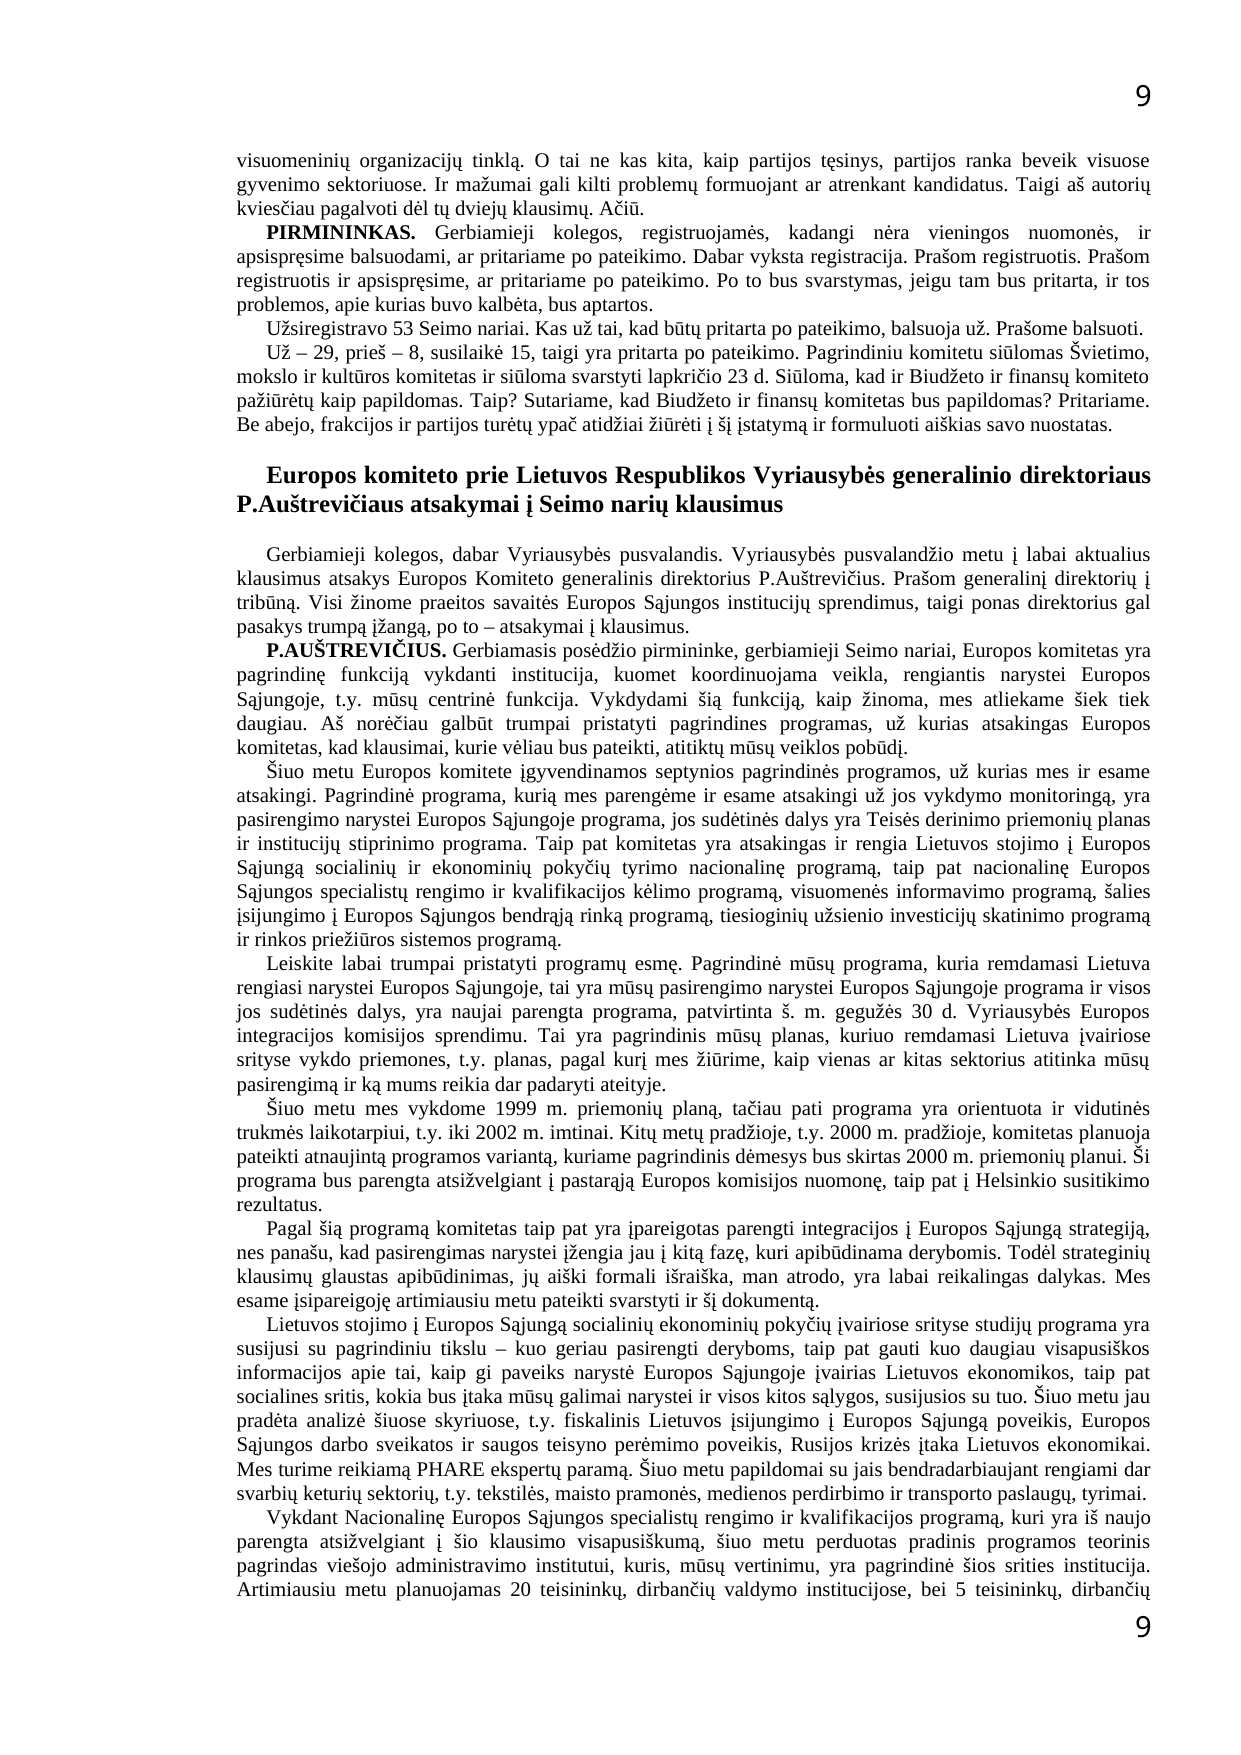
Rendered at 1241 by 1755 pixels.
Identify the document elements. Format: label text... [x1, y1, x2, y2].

text Užsiregistravo 53 Seimo nariai. Kas už tai, kad būtų pritarta po pateikimo, balsuoja už. Prašome balsuoti. [236, 316, 1152, 340]
text Europos komiteto prie Lietuvos Respublikos Vyriausybės generalinio direktoriaus P.Auštrevičiaus atsakymai į Seimo narių klausimus [236, 461, 1152, 518]
text PIRMININKAS. Gerbiamieji kolegos, registruojamės, kadangi nėra vieningos nuomonės, ir apsispręsime balsuodami, ar pritariame po pateikimo. Dabar vyksta registracija. Prašom registruotis. Prašom registruotis ir apsispręsime, ar pritariame po pateikimo. Po to bus svarstymas, jeigu tam bus pritarta, ir tos problemos, apie kurias buvo kalbėta, bus aptartos. [236, 220, 1152, 316]
text Šiuo metu Europos komitete įgyvendinamos septynios pagrindinės programos, už kurias mes ir esame atsakingi. Pagrindinė programa, kurią mes parengėme ir esame atsakingi už jos vykdymo monitoringą, yra pasirengimo narystei Europos Sąjungoje programa, jos sudėtinės dalys yra Teisės derinimo priemonių planas ir institucijų stiprinimo programa. Taip pat komitetas yra atsakingas ir rengia Lietuvos stojimo į Europos Sąjungą socialinių ir ekonominių pokyčių tyrimo nacionalinę programą, taip pat nacionalinę Europos Sąjungos specialistų rengimo ir kvalifikacijos kėlimo programą, visuomenės informavimo programą, šalies įsijungimo į Europos Sąjungos bendrąją rinką programą, tiesioginių užsienio investicijų skatinimo programą ir rinkos priežiūros sistemos programą. [236, 759, 1152, 951]
text P.AUŠTREVIČIUS. Gerbiamasis posėdžio pirmininke, gerbiamieji Seimo nariai, Europos komitetas yra pagrindinę funkciją vykdanti institucija, kuomet koordinuojama veikla, rengiantis narystei Europos Sąjungoje, t.y. mūsų centrinė funkcija. Vykdydami šią funkciją, kaip žinoma, mes atliekame šiek tiek daugiau. Aš norėčiau galbūt trumpai pristatyti pagrindines programas, už kurias atsakingas Europos komitetas, kad klausimai, kurie vėliau bus pateikti, atitiktų mūsų veiklos pobūdį. [236, 638, 1152, 759]
text Gerbiamieji kolegos, dabar Vyriausybės pusvalandis. Vyriausybės pusvalandžio metu į labai aktualius klausimus atsakys Europos Komiteto generalinis direktorius P.Auštrevičius. Prašom generalinį direktorių į tribūną. Visi žinome praeitos savaitės Europos Sąjungos institucijų sprendimus, taigi ponas direktorius gal pasakys trumpą įžangą, po to – atsakymai į klausimus. [236, 542, 1152, 638]
text Vykdant Nacionalinę Europos Sąjungos specialistų rengimo ir kvalifikacijos programą, kuri yra iš naujo parengta atsižvelgiant į šio klausimo visapusiškumą, šiuo metu perduotas pradinis programos teorinis pagrindas viešojo administravimo institutui, kuris, mūsų vertinimu, yra pagrindinė šios srities institucija. Artimiausiu metu planuojamas 20 teisininkų, dirbančių valdymo institucijose, bei 5 teisininkų, dirbančių [236, 1504, 1152, 1601]
text Lietuvos stojimo į Europos Sąjungą socialinių ekonominių pokyčių įvairiose srityse studijų programa yra susijusi su pagrindiniu tikslu – kuo geriau pasirengti deryboms, taip pat gauti kuo daugiau visapusiškos informacijos apie tai, kaip gi paveiks narystė Europos Sąjungoje įvairias Lietuvos ekonomikos, taip pat socialines sritis, kokia bus įtaka mūsų galimai narystei ir visos kitos sąlygos, susijusios su tuo. Šiuo metu jau pradėta analizė šiuose skyriuose, t.y. fiskalinis Lietuvos įsijungimo į Europos Sąjungą poveikis, Europos Sąjungos darbo sveikatos ir saugos teisyno perėmimo poveikis, Rusijos krizės įtaka Lietuvos ekonomikai. Mes turime reikiamą PHARE ekspertų paramą. Šiuo metu papildomai su jais bendradarbiaujant rengiami dar svarbių keturių sektorių, t.y. tekstilės, maisto pramonės, medienos perdirbimo ir transporto paslaugų, tyrimai. [236, 1312, 1152, 1504]
text Pagal šią programą komitetas taip pat yra įpareigotas parengti integracijos į Europos Sąjungą strategiją, nes panašu, kad pasirengimas narystei įžengia jau į kitą fazę, kuri apibūdinama derybomis. Todėl strateginių klausimų glaustas apibūdinimas, jų aiški formali išraiška, man atrodo, yra labai reikalingas dalykas. Mes esame įsipareigoję artimiausiu metu pateikti svarstyti ir šį dokumentą. [236, 1216, 1152, 1312]
text Leiskite labai trumpai pristatyti programų esmę. Pagrindinė mūsų programa, kuria remdamasi Lietuva rengiasi narystei Europos Sąjungoje, tai yra mūsų pasirengimo narystei Europos Sąjungoje programa ir visos jos sudėtinės dalys, yra naujai parengta programa, patvirtinta š. m. gegužės 30 d. Vyriausybės Europos integracijos komisijos sprendimu. Tai yra pagrindinis mūsų planas, kuriuo remdamasi Lietuva įvairiose srityse vykdo priemones, t.y. planas, pagal kurį mes žiūrime, kaip vienas ar kitas sektorius atitinka mūsų pasirengimą ir ką mums reikia dar padaryti ateityje. [236, 951, 1152, 1096]
text Už – 29, prieš – 8, susilaikė 15, taigi yra pritarta po pateikimo. Pagrindiniu komitetu siūlomas Švietimo, mokslo ir kultūros komitetas ir siūloma svarstyti lapkričio 23 d. Siūloma, kad ir Biudžeto ir finansų komiteto pažiūrėtų kaip papildomas. Taip? Sutariame, kad Biudžeto ir finansų komitetas bus papildomas? Pritariame. Be abejo, frakcijos ir partijos turėtų ypač atidžiai žiūrėti į šį įstatymą ir formuluoti aiškias savo nuostatas. [236, 340, 1152, 436]
text visuomeninių organizacijų tinklą. O tai ne kas kita, kaip partijos tęsinys, partijos ranka beveik visuose gyvenimo sektoriuose. Ir mažumai gali kilti problemų formuojant ar atrenkant kandidatus. Taigi aš autorių kviesčiau pagalvoti dėl tų dviejų klausimų. Ačiū. [236, 148, 1152, 220]
text Šiuo metu mes vykdome 1999 m. priemonių planą, tačiau pati programa yra orientuota ir vidutinės trukmės laikotarpiui, t.y. iki 2002 m. imtinai. Kitų metų pradžioje, t.y. 2000 m. pradžioje, komitetas planuoja pateikti atnaujintą programos variantą, kuriame pagrindinis dėmesys bus skirtas 2000 m. priemonių planui. Ši programa bus parengta atsižvelgiant į pastarąją Europos komisijos nuomonę, taip pat į Helsinkio susitikimo rezultatus. [236, 1096, 1152, 1216]
